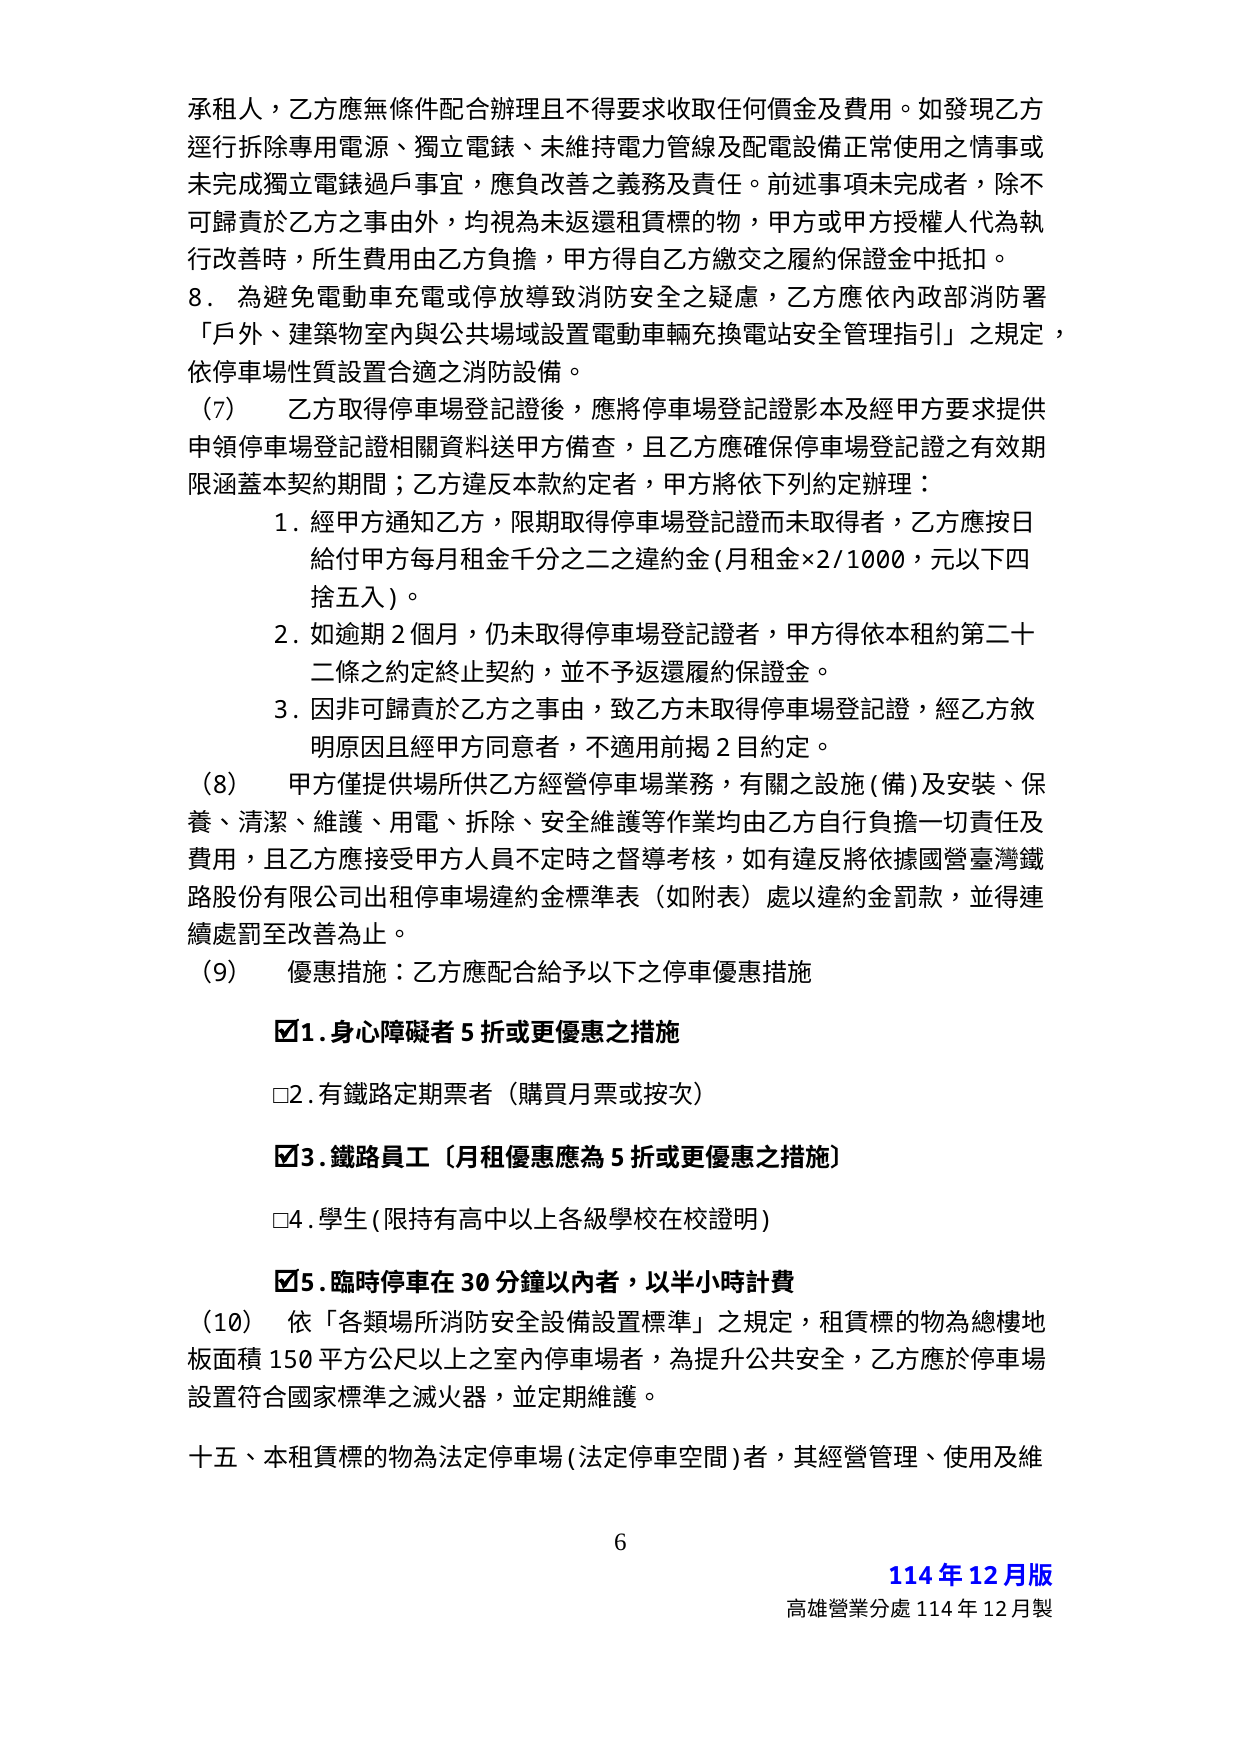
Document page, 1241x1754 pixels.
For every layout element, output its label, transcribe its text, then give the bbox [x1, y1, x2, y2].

list 依「各類場所消防安全設備設置標準」之規定，租賃標的物為總樓地板面積150平方公尺以上之室內停車場者，為提升公共安全，乙方應於停車場設置符合國家標準之滅火器，並定期維護。 [187, 1301, 1047, 1414]
list 為避免電動車充電或停放導致消防安全之疑慮，乙方應依內政部消防署「戶外、建築物室內與公共場域設置電動車輛充換電站安全管理指引」之規定，依停車場性質設置合適之消防設備。 [187, 276, 1047, 389]
list 如逾期2個月，仍未取得停車場登記證者，甲方得依本租約第二十二條之約定終止契約，並不予返還履約保證金。 [273, 614, 1047, 689]
list 甲方僅提供場所供乙方經營停車場業務，有關之設施(備)及安裝、保養、清潔、維護、用電、拆除、安全維護等作業均由乙方自行負擔一切責任及費用，且乙方應接受甲方人員不定時之督導考核，如有違反將依據國營臺灣鐵路股份有限公司出租停車場違約金標準表（如附表）處以違約金罰款，並得連續處罰至改善為止。 [187, 764, 1047, 951]
text 5.臨時停車在30分鐘以內者，以半小時計費 [273, 1239, 1053, 1301]
list 優惠措施：乙方應配合給予以下之停車優惠措施 [187, 951, 1047, 989]
text □2.有鐵路定期票者（購買月票或按次） [273, 1051, 1053, 1114]
text □4.學生(限持有高中以上各級學校在校證明) [273, 1176, 1053, 1239]
list 經甲方通知乙方，限期取得停車場登記證而未取得者，乙方應按日給付甲方每月租金千分之二之違約金(月租金×2/1000，元以下四捨五入)。 [273, 501, 1047, 614]
list 乙方取得停車場登記證後，應將停車場登記證影本及經甲方要求提供申領停車場登記證相關資料送甲方備查，且乙方應確保停車場登記證之有效期限涵蓋本契約期間；乙方違反本款約定者，甲方將依下列約定辦理： [187, 389, 1047, 501]
text 十五、本租賃標的物為法定停車場(法定停車空間)者，其經營管理、使用及維 [189, 1414, 1053, 1476]
text 1.身心障礙者5折或更優惠之措施 [273, 989, 1053, 1051]
list 承租人，乙方應無條件配合辦理且不得要求收取任何價金及費用。如發現乙方逕行拆除專用電源、獨立電錶、未維持電力管線及配電設備正常使用之情事或未完成獨立電錶過戶事宜，應負改善之義務及責任。前述事項未完成者，除不可歸責於乙方之事由外，均視為未返還租賃標的物，甲方或甲方授權人代為執行改善時，所生費用由乙方負擔，甲方得自乙方繳交之履約保證金中抵扣。 [187, 89, 1047, 276]
text 3.鐵路員工〔月租優惠應為5折或更優惠之措施〕 [273, 1114, 1053, 1176]
list 因非可歸責於乙方之事由，致乙方未取得停車場登記證，經乙方敘明原因且經甲方同意者，不適用前揭2目約定。 [273, 689, 1047, 764]
